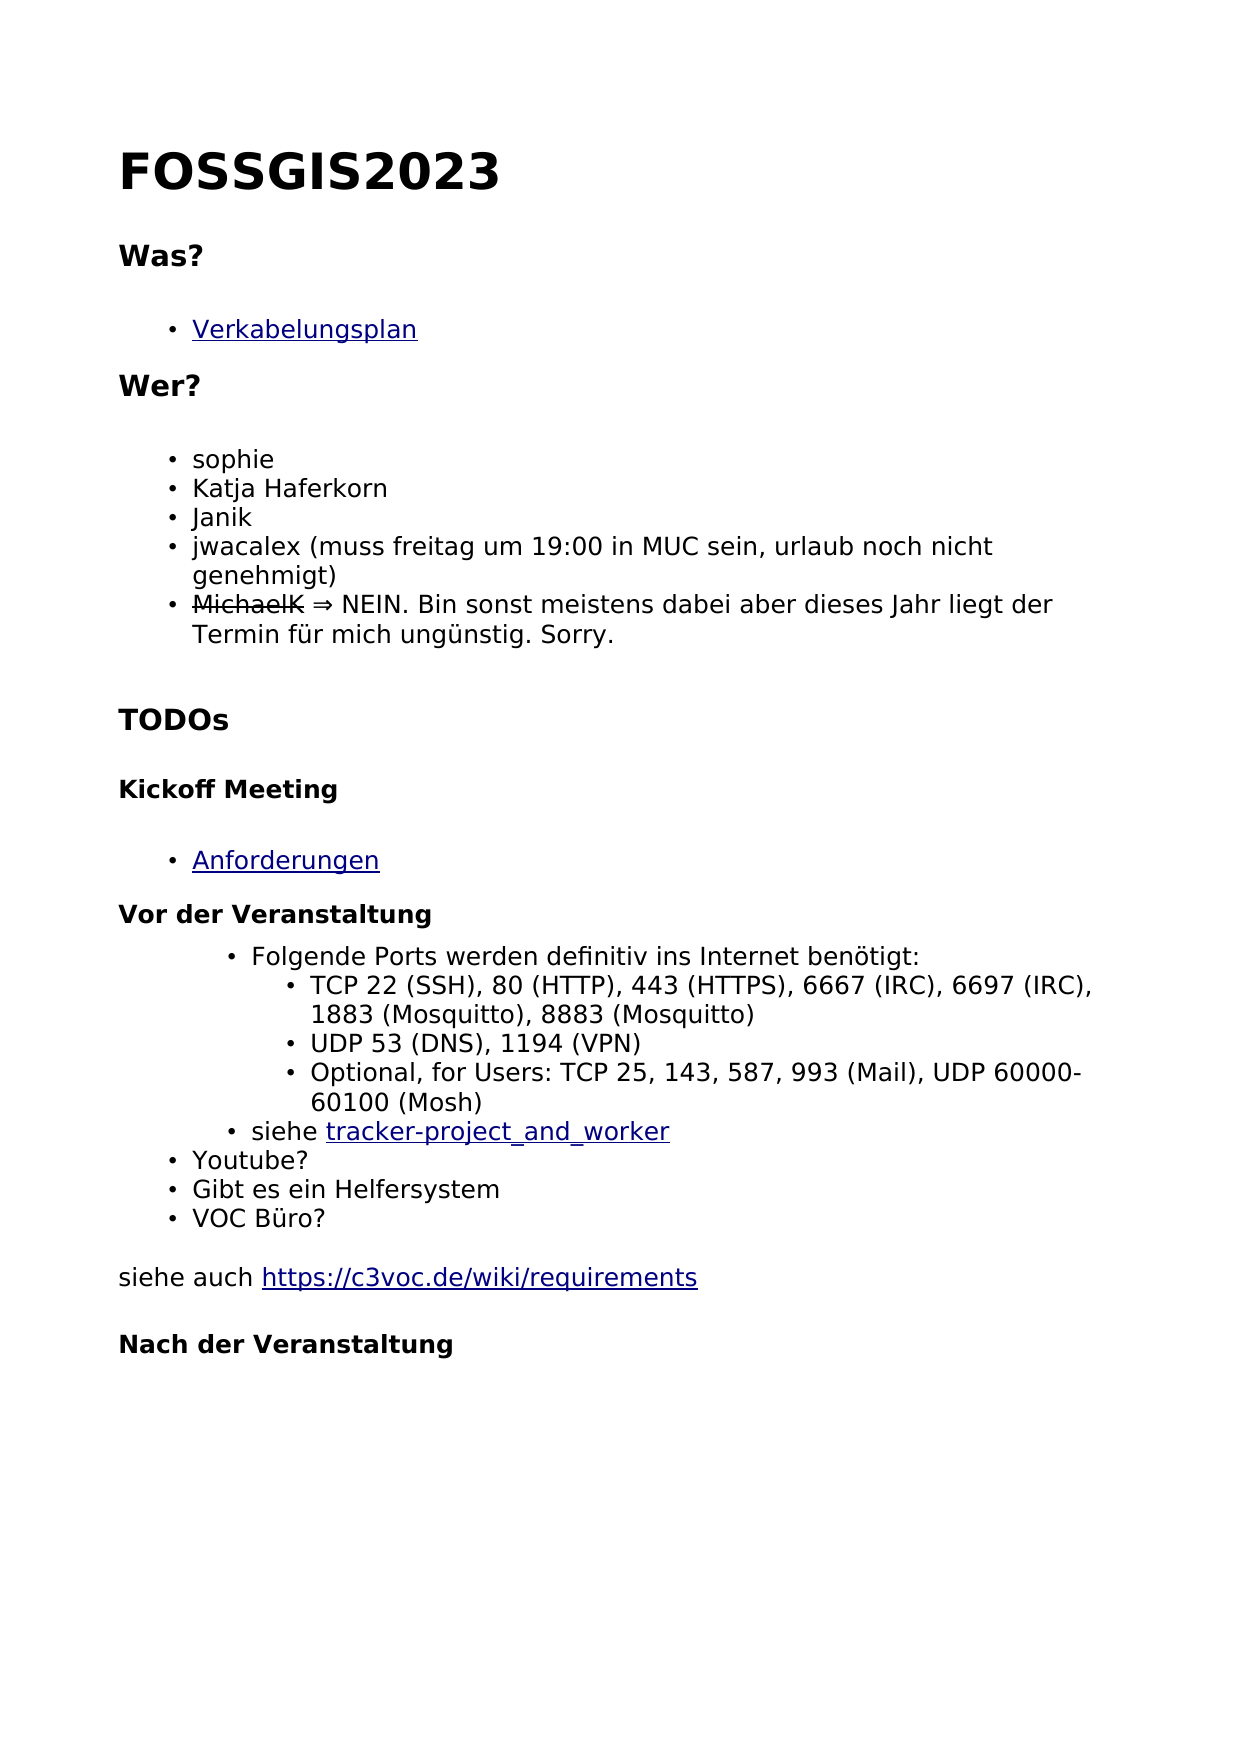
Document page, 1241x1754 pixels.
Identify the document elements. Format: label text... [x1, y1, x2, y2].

list VOC Büro? [177, 1204, 1122, 1234]
list Folgende Ports werden definitiv ins Internet benötigt: [236, 942, 1122, 971]
list sophie [177, 445, 1122, 474]
subtitle Wer? [118, 369, 1122, 403]
subtitle Vor der Veranstaltung [118, 900, 1122, 929]
list Verkabelungsplan [177, 315, 1122, 344]
list Gibt es ein Helfersystem [177, 1175, 1122, 1204]
list Youtube? [177, 1146, 1122, 1175]
list Anforderungen [177, 846, 1122, 875]
list Janik [177, 503, 1122, 532]
subtitle Was? [118, 239, 1122, 273]
subtitle Nach der Veranstaltung [118, 1330, 1122, 1359]
subtitle FOSSGIS2023 [118, 143, 1122, 201]
subtitle TODOs [118, 703, 1122, 737]
text siehe auch https://c3voc.de/wiki/requirements [118, 1263, 1122, 1292]
list MichaelK ⇒ NEIN. Bin sonst meistens dabei aber dieses Jahr liegt der Termin für mich ungünstig. Sorry. [177, 591, 1122, 649]
list Katja Haferkorn [177, 474, 1122, 503]
list siehe tracker-project_and_worker [236, 1117, 1122, 1146]
list Optional, for Users: TCP 25, 143, 587, 993 (Mail), UDP 60000-60100 (Mosh) [295, 1059, 1122, 1117]
list jwacalex (muss freitag um 19:00 in MUC sein, urlaub noch nicht genehmigt) [177, 532, 1122, 591]
subtitle Kickoff Meeting [118, 775, 1122, 804]
list TCP 22 (SSH), 80 (HTTP), 443 (HTTPS), 6667 (IRC), 6697 (IRC), 1883 (Mosquitto), 8883 (Mosquitto) [295, 971, 1122, 1029]
list UDP 53 (DNS), 1194 (VPN) [295, 1029, 1122, 1059]
